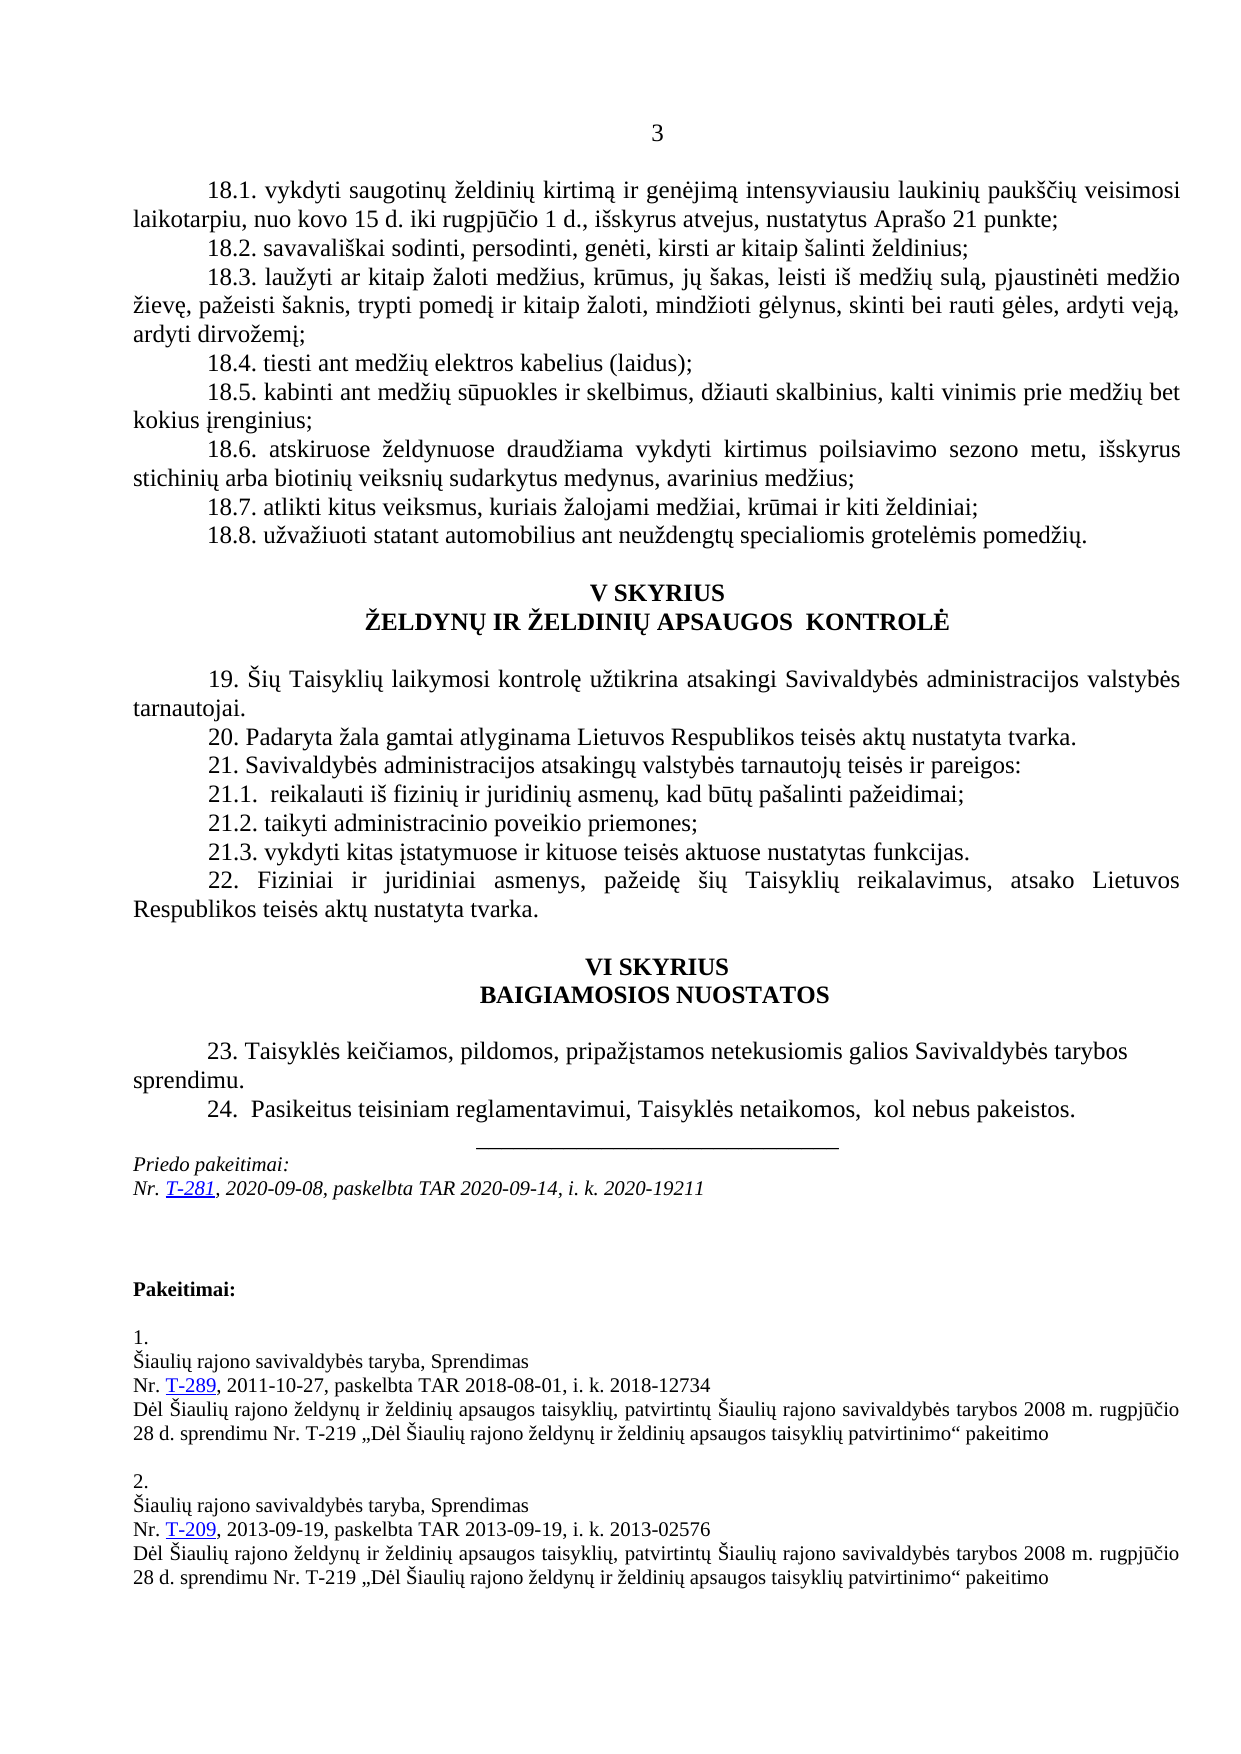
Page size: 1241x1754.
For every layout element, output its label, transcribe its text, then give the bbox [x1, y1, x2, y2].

text 18.1. vykdyti saugotinų želdinių kirtimą ir genėjimą intensyviausiu laukinių paukščių veisimosi laikotarpiu, nuo kovo 15 d. iki rugpjūčio 1 d., išskyrus atvejus, nustatytus Aprašo 21 punkte; [133, 176, 1181, 233]
text 21. Savivaldybės administracijos atsakingų valstybės tarnautojų teisės ir pareigos: [133, 751, 1181, 779]
text Dėl Šiaulių rajono želdynų ir želdinių apsaugos taisyklių, patvirtintų Šiaulių rajono savivaldybės tarybos 2008 m. rugpjūčio 28 d. sprendimu Nr. T-219 „Dėl Šiaulių rajono želdynų ir želdinių apsaugos taisyklių patvirtinimo“ pakeitimo [133, 1541, 1181, 1589]
text Pakeitimai: [133, 1276, 1181, 1301]
text 19. Šių Taisyklių laikymosi kontrolę užtikrina atsakingi Savivaldybės administracijos valstybės tarnautojai. [133, 664, 1181, 722]
text 22. Fiziniai ir juridiniai asmenys, pažeidę šių Taisyklių reikalavimus, atsako Lietuvos Respublikos teisės aktų nustatyta tvarka. [133, 866, 1181, 923]
text V SKYRIUS [133, 578, 1181, 607]
text ŽELDYNŲ IR ŽELDINIŲ APSAUGOS KONTROLĖ [133, 607, 1181, 636]
text 1. [133, 1324, 1181, 1349]
text 18.3. laužyti ar kitaip žaloti medžius, krūmus, jų šakas, leisti iš medžių sulą, pjaustinėti medžio žievę, pažeisti šaknis, trypti pomedį ir kitaip žaloti, mindžioti gėlynus, skinti bei rauti gėles, ardyti veją, ardyti dirvožemį; [133, 262, 1181, 348]
text BAIGIAMOSIOS NUOSTATOS [133, 981, 1176, 1009]
text Nr. T-289, 2011-10-27, paskelbta TAR 2018-08-01, i. k. 2018-12734 [133, 1373, 1181, 1397]
text 18.5. kabinti ant medžių sūpuokles ir skelbimus, džiauti skalbinius, kalti vinimis prie medžių bet kokius įrenginius; [133, 377, 1181, 434]
text 21.2. taikyti administracinio poveikio priemones; [133, 808, 1181, 837]
text 24. Pasikeitus teisiniam reglamentavimui, Taisyklės netaikomos, kol nebus pakeistos. [133, 1094, 1181, 1123]
text 21.1. reikalauti iš fizinių ir juridinių asmenų, kad būtų pašalinti pažeidimai; [133, 779, 1181, 808]
text 2. [133, 1469, 1181, 1493]
text VI SKYRIUS [133, 952, 1181, 981]
text 18.8. užvažiuoti statant automobilius ant neuždengtų specialiomis grotelėmis pomedžių. [133, 521, 1181, 549]
text Nr. T-209, 2013-09-19, paskelbta TAR 2013-09-19, i. k. 2013-02576 [133, 1517, 1181, 1541]
text Nr. T-281, 2020-09-08, paskelbta TAR 2020-09-14, i. k. 2020-19211 [133, 1176, 1181, 1199]
text Šiaulių rajono savivaldybės taryba, Sprendimas [133, 1349, 1181, 1373]
text _____________________________ [133, 1123, 1181, 1151]
text 18.4. tiesti ant medžių elektros kabelius (laidus); [133, 348, 1181, 377]
text Dėl Šiaulių rajono želdynų ir želdinių apsaugos taisyklių, patvirtintų Šiaulių rajono savivaldybės tarybos 2008 m. rugpjūčio 28 d. sprendimu Nr. T-219 „Dėl Šiaulių rajono želdynų ir želdinių apsaugos taisyklių patvirtinimo“ pakeitimo [133, 1397, 1181, 1445]
text 23. Taisyklės keičiamos, pildomos, pripažįstamos netekusiomis galios Savivaldybės tarybos sprendimu. [133, 1036, 1181, 1094]
text 18.2. savavališkai sodinti, persodinti, genėti, kirsti ar kitaip šalinti želdinius; [133, 233, 1181, 262]
text 18.6. atskiruose želdynuose draudžiama vykdyti kirtimus poilsiavimo sezono metu, išskyrus stichinių arba biotinių veiksnių sudarkytus medynus, avarinius medžius; [133, 434, 1181, 492]
text Priedo pakeitimai: [133, 1151, 1181, 1176]
text 18.7. atlikti kitus veiksmus, kuriais žalojami medžiai, krūmai ir kiti želdiniai; [133, 492, 1181, 521]
text Šiaulių rajono savivaldybės taryba, Sprendimas [133, 1493, 1181, 1517]
text 20. Padaryta žala gamtai atlyginama Lietuvos Respublikos teisės aktų nustatyta tvarka. [133, 722, 1181, 751]
text 21.3. vykdyti kitas įstatymuose ir kituose teisės aktuose nustatytas funkcijas. [133, 837, 1181, 866]
